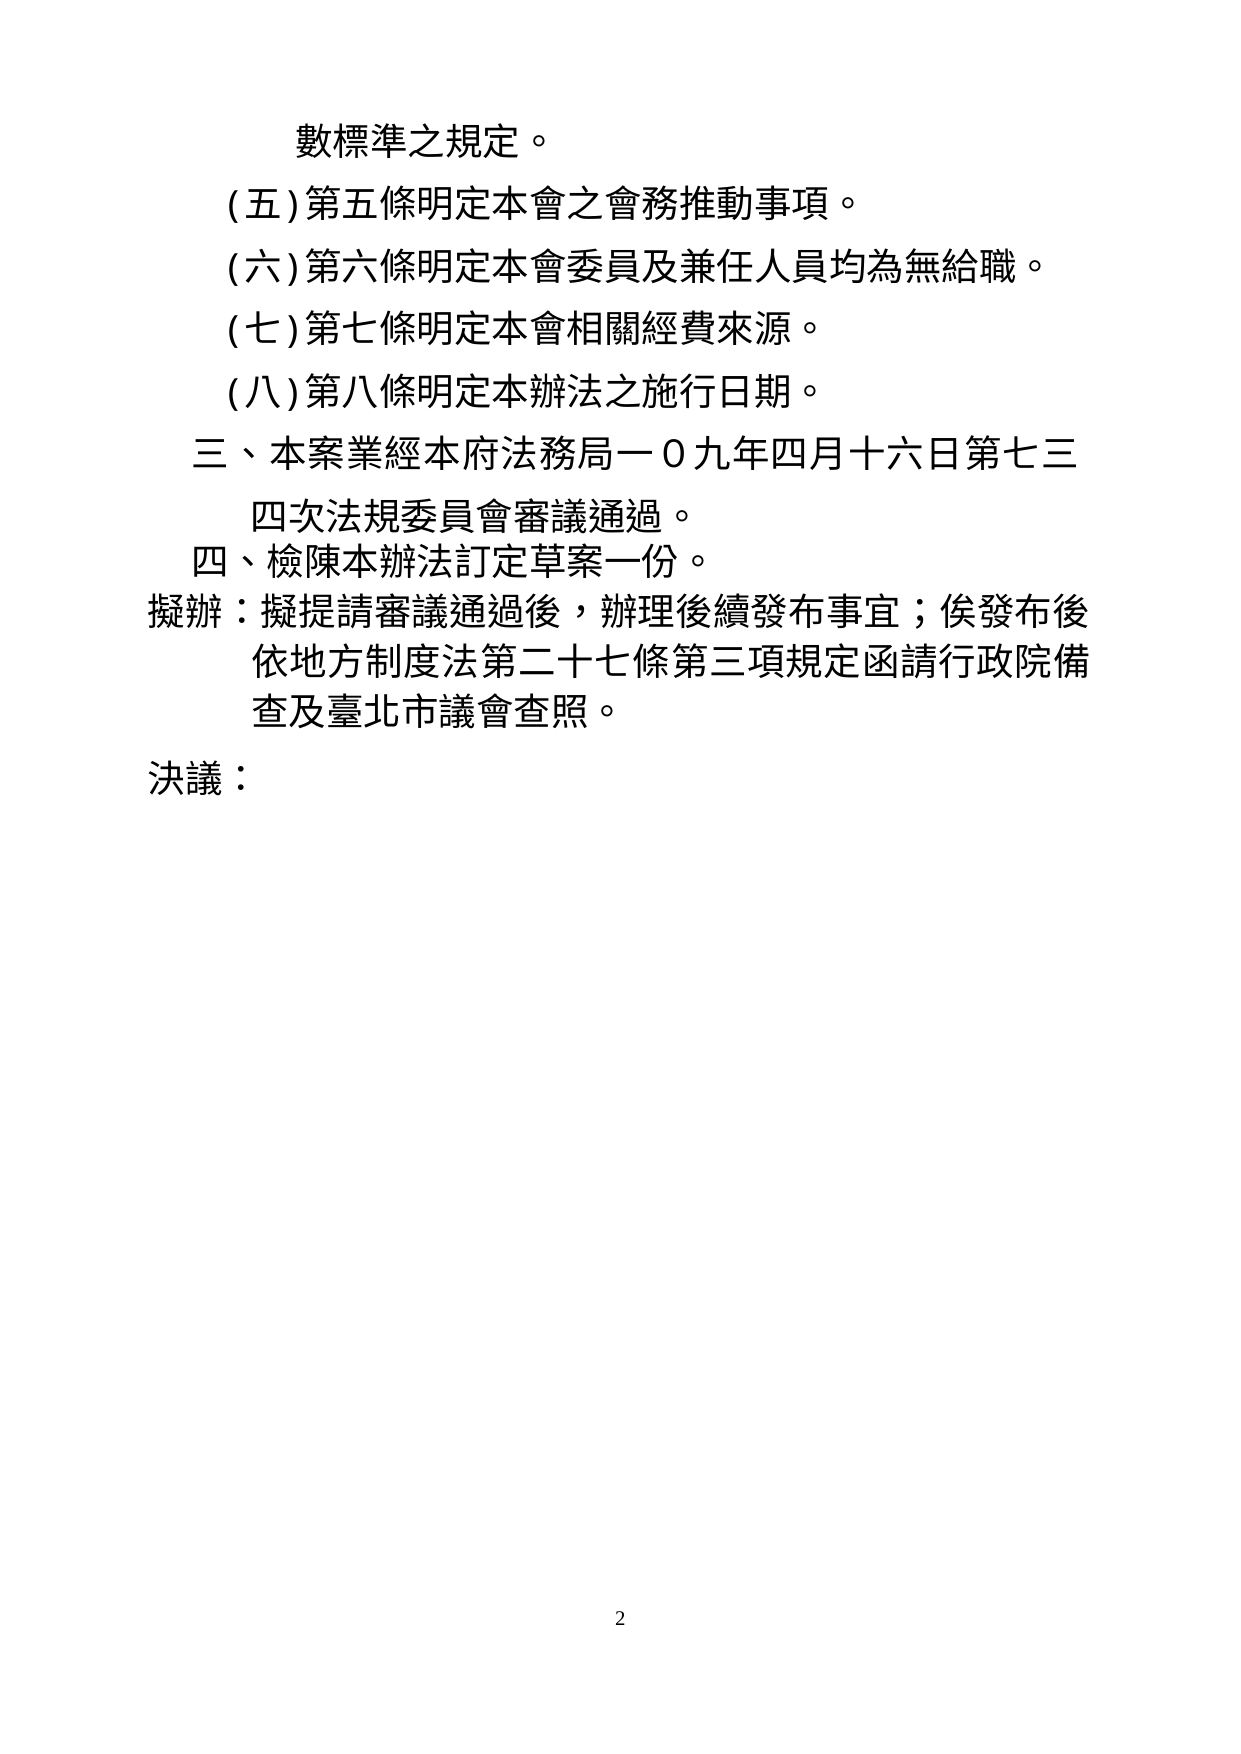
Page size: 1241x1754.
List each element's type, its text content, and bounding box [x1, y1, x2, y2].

text 擬辦：擬提請審議通過後，辦理後續發布事宜；俟發布後，依地方制度法第二十七條第三項規定函請行政院備查及臺北市議會查照。 [148, 585, 1092, 735]
text (四)第四條明定本會定期會議與臨時會議之召開方式、主席人選、代理出席及本會開會、決議之委員人數標準之規定。 [221, 97, 1092, 160]
text (五)第五條明定本會之會務推動事項。 [222, 160, 1092, 222]
text 四、檢陳本辦法訂定草案一份。 [192, 535, 1092, 585]
text (七)第七條明定本會相關經費來源。 [222, 285, 1092, 347]
text 三、本案業經本府法務局一０九年四月十六日第七三四次法規委員會審議通過。 [192, 410, 1080, 535]
text (六)第六條明定本會委員及兼任人員均為無給職。 [222, 222, 1092, 285]
text (八)第八條明定本辦法之施行日期。 [222, 347, 1092, 410]
text 決議： [148, 735, 1092, 797]
